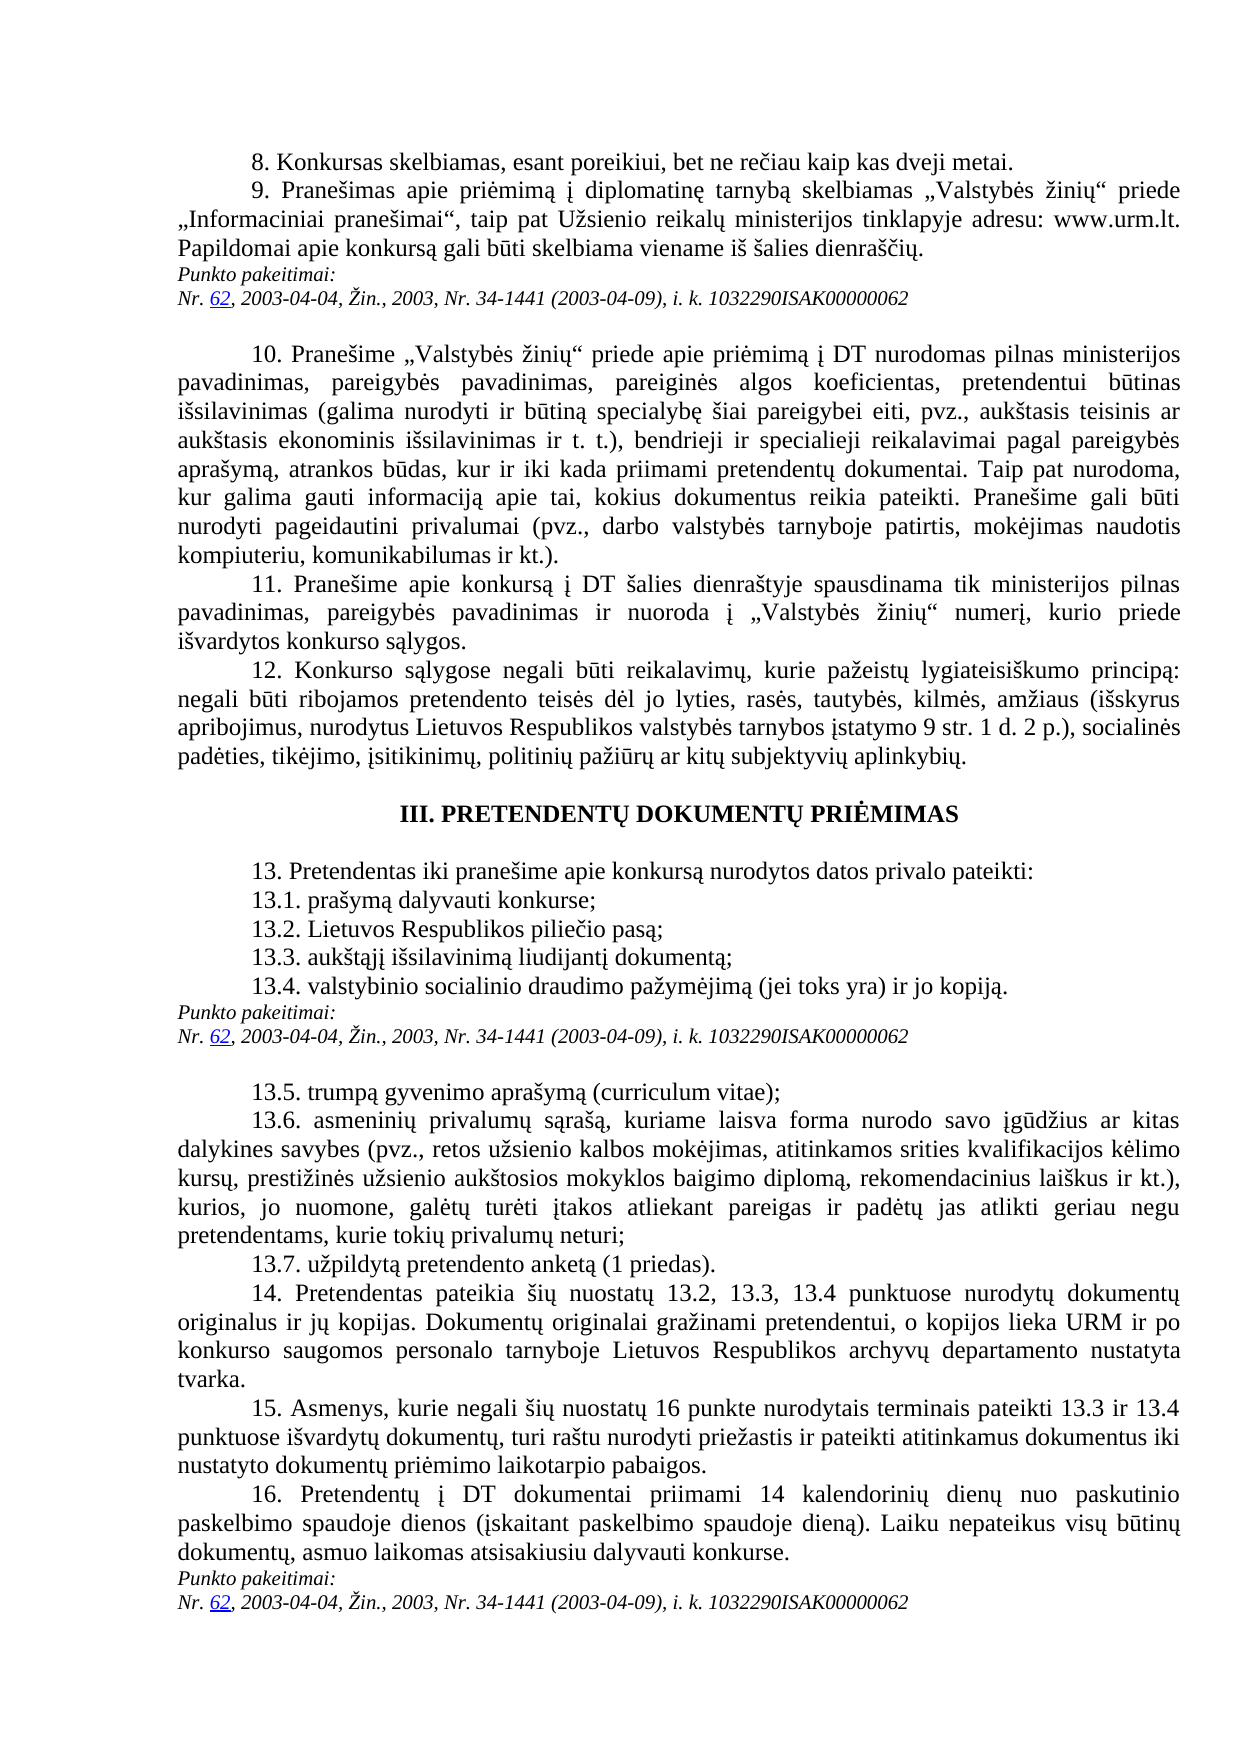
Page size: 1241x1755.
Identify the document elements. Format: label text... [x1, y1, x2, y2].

text Nr. 62, 2003-04-04, Žin., 2003, Nr. 34-1441 (2003-04-09), i. k. 1032290ISAK00000062 [177, 1024, 1181, 1048]
text Punkto pakeitimai: [177, 1566, 1181, 1590]
text 13.4. valstybinio socialinio draudimo pažymėjimą (jei toks yra) ir jo kopiją. [177, 971, 1181, 1000]
text 16. Pretendentų į DT dokumentai priimami 14 kalendorinių dienų nuo paskutinio paskelbimo spaudoje dienos (įskaitant paskelbimo spaudoje dieną). Laiku nepateikus visų būtinų dokumentų, asmuo laikomas atsisakiusiu dalyvauti konkurse. [177, 1479, 1181, 1566]
text 11. Pranešime apie konkursą į DT šalies dienraštyje spausdinama tik ministerijos pilnas pavadinimas, pareigybės pavadinimas ir nuoroda į „Valstybės žinių“ numerį, kurio priede išvardytos konkurso sąlygos. [177, 569, 1181, 655]
text 14. Pretendentas pateikia šių nuostatų 13.2, 13.3, 13.4 punktuose nurodytų dokumentų originalus ir jų kopijas. Dokumentų originalai gražinami pretendentui, o kopijos lieka URM ir po konkurso saugomos personalo tarnyboje Lietuvos Respublikos archyvų departamento nustatyta tvarka. [177, 1278, 1181, 1393]
text 13.5. trumpą gyvenimo aprašymą (curriculum vitae); [177, 1077, 1181, 1106]
text Nr. 62, 2003-04-04, Žin., 2003, Nr. 34-1441 (2003-04-09), i. k. 1032290ISAK00000062 [177, 286, 1181, 310]
text Punkto pakeitimai: [177, 1000, 1181, 1024]
text 13.3. aukštąjį išsilavinimą liudijantį dokumentą; [177, 942, 1181, 971]
text 13.1. prašymą dalyvauti konkurse; [177, 885, 1181, 914]
text Nr. 62, 2003-04-04, Žin., 2003, Nr. 34-1441 (2003-04-09), i. k. 1032290ISAK00000062 [177, 1590, 1181, 1614]
text 15. Asmenys, kurie negali šių nuostatų 16 punkte nurodytais terminais pateikti 13.3 ir 13.4 punktuose išvardytų dokumentų, turi raštu nurodyti priežastis ir pateikti atitinkamus dokumentus iki nustatyto dokumentų priėmimo laikotarpio pabaigos. [177, 1393, 1181, 1479]
text 13.7. užpildytą pretendento anketą (1 priedas). [177, 1249, 1181, 1278]
text 13.2. Lietuvos Respublikos piliečio pasą; [177, 914, 1181, 942]
text 10. Pranešime „Valstybės žinių“ priede apie priėmimą į DT nurodomas pilnas ministerijos pavadinimas, pareigybės pavadinimas, pareiginės algos koeficientas, pretendentui būtinas išsilavinimas (galima nurodyti ir būtiną specialybę šiai pareigybei eiti, pvz., aukštasis teisinis ar aukštasis ekonominis išsilavinimas ir t. t.), bendrieji ir specialieji reikalavimai pagal pareigybės aprašymą, atrankos būdas, kur ir iki kada priimami pretendentų dokumentai. Taip pat nurodoma, kur galima gauti informaciją apie tai, kokius dokumentus reikia pateikti. Pranešime gali būti nurodyti pageidautini privalumai (pvz., darbo valstybės tarnyboje patirtis, mokėjimas naudotis kompiuteriu, komunikabilumas ir kt.). [177, 339, 1181, 569]
text 13. Pretendentas iki pranešime apie konkursą nurodytos datos privalo pateikti: [177, 856, 1181, 885]
text III. PRETENDENTŲ DOKUMENTŲ PRIĖMIMAS [177, 799, 1181, 827]
text 12. Konkurso sąlygose negali būti reikalavimų, kurie pažeistų lygiateisiškumo principą: negali būti ribojamos pretendento teisės dėl jo lyties, rasės, tautybės, kilmės, amžiaus (išskyrus apribojimus, nurodytus Lietuvos Respublikos valstybės tarnybos įstatymo 9 str. 1 d. 2 p.), socialinės padėties, tikėjimo, įsitikinimų, politinių pažiūrų ar kitų subjektyvių aplinkybių. [177, 655, 1181, 770]
text 9. Pranešimas apie priėmimą į diplomatinę tarnybą skelbiamas „Valstybės žinių“ priede „Informaciniai pranešimai“, taip pat Užsienio reikalų ministerijos tinklapyje adresu: www.urm.lt. Papildomai apie konkursą gali būti skelbiama viename iš šalies dienraščių. [177, 176, 1181, 262]
text Punkto pakeitimai: [177, 262, 1181, 286]
text 13.6. asmeninių privalumų sąrašą, kuriame laisva forma nurodo savo įgūdžius ar kitas dalykines savybes (pvz., retos užsienio kalbos mokėjimas, atitinkamos srities kvalifikacijos kėlimo kursų, prestižinės užsienio aukštosios mokyklos baigimo diplomą, rekomendacinius laiškus ir kt.), kurios, jo nuomone, galėtų turėti įtakos atliekant pareigas ir padėtų jas atlikti geriau negu pretendentams, kurie tokių privalumų neturi; [177, 1106, 1181, 1249]
text 8. Konkursas skelbiamas, esant poreikiui, bet ne rečiau kaip kas dveji metai. [177, 147, 1181, 176]
